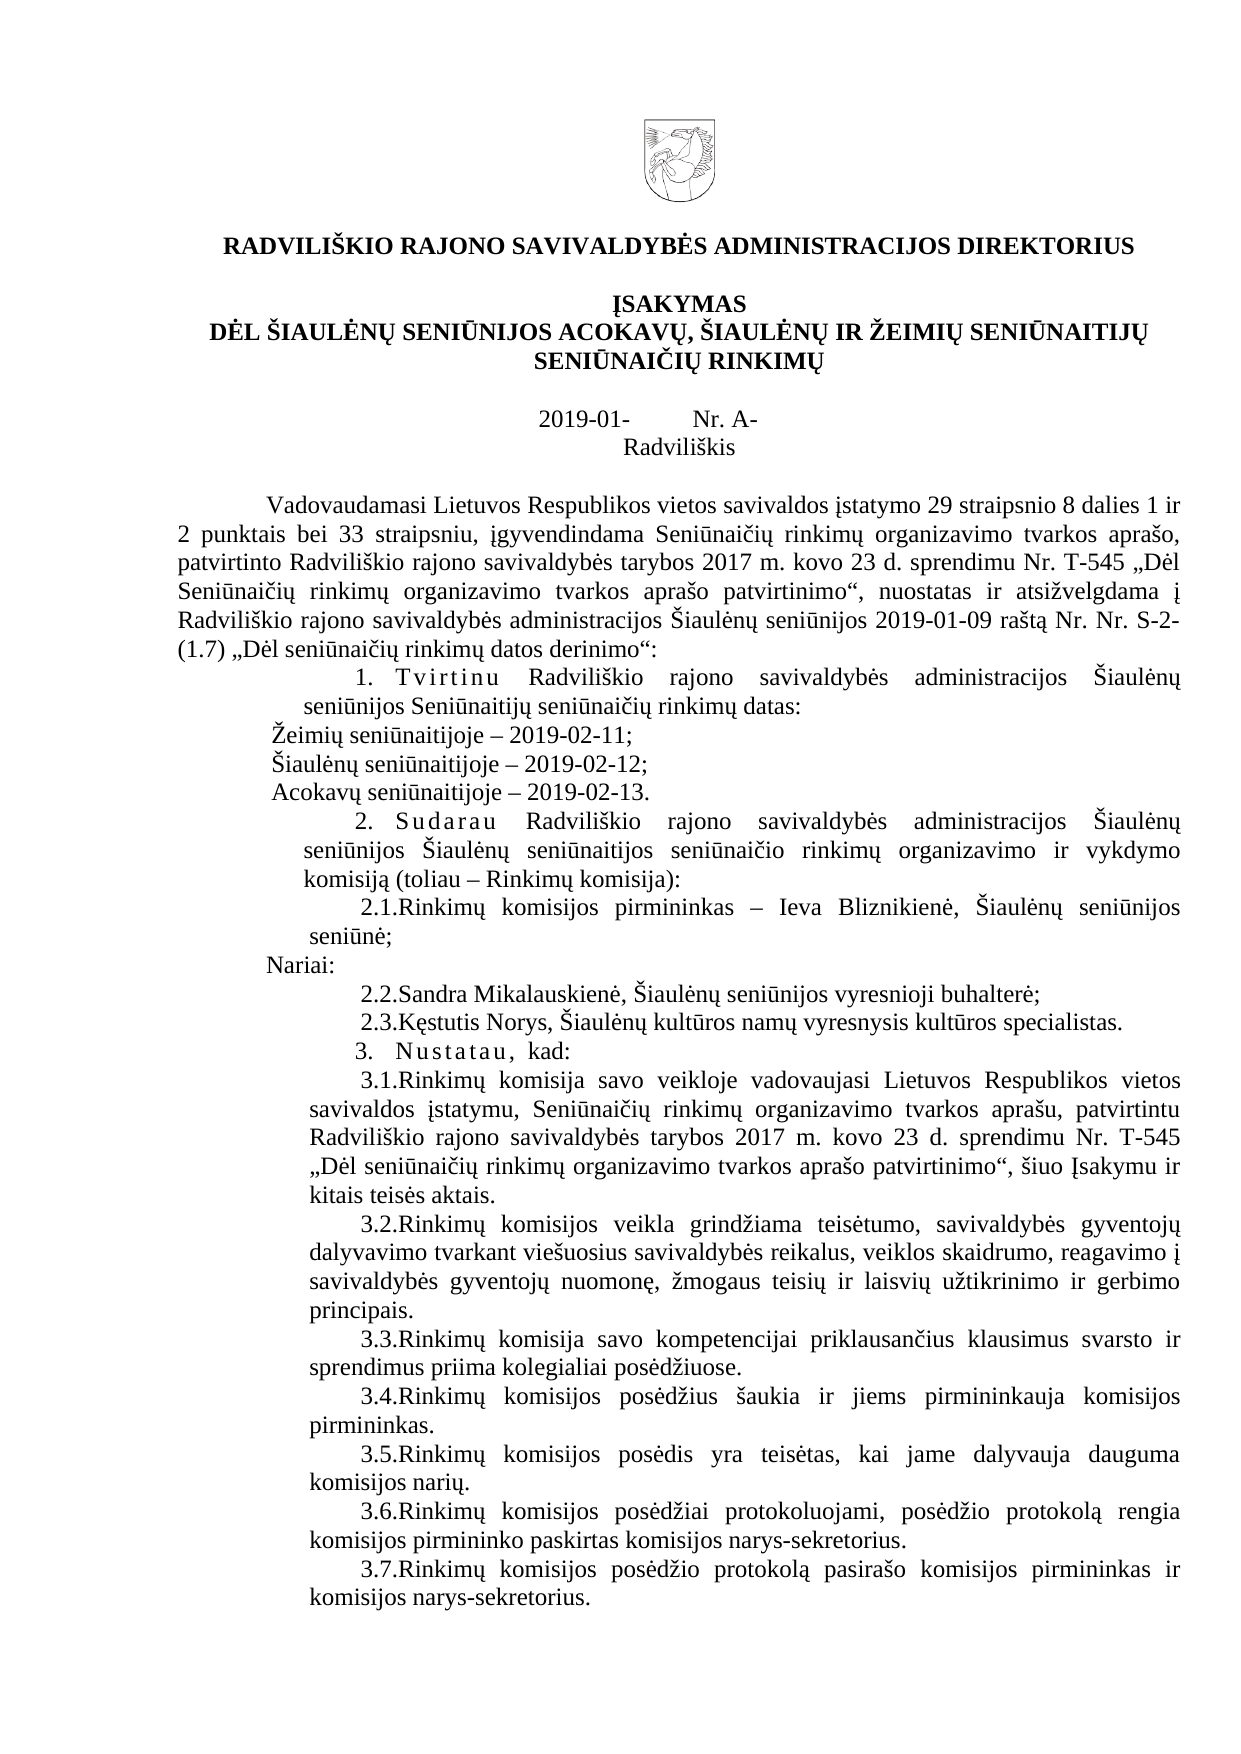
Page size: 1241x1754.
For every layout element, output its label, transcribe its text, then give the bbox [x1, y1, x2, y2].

text DĖL ŠIAULĖNŲ SENIŪNIJOS aCOKAVŲ, šIAULĖNŲ IR ŽEIMIŲ SENIŪNAITIJŲ seniūnaičiŲ rinkimų [177, 317, 1181, 375]
list Rinkimų komisijos posėdžius šaukia ir jiems pirmininkauja komisijos pirmininkas. [272, 1381, 1181, 1439]
list Rinkimų komisija savo veikloje vadovaujasi Lietuvos Respublikos vietos savivaldos įstatymu, Seniūnaičių rinkimų organizavimo tvarkos aprašu, patvirtintu Radviliškio rajono savivaldybės tarybos 2017 m. kovo 23 d. sprendimu Nr. T-545 „Dėl seniūnaičių rinkimų organizavimo tvarkos aprašo patvirtinimo“, šiuo Įsakymu ir kitais teisės aktais. [272, 1065, 1181, 1209]
text Radviliškis [177, 432, 1181, 461]
list Rinkimų komisijos posėdis yra teisėtas, kai jame dalyvauja dauguma komisijos narių. [272, 1439, 1181, 1496]
list Rinkimų komisija savo kompetencijai priklausančius klausimus svarsto ir sprendimus priima kolegialiai posėdžiuose. [272, 1324, 1181, 1381]
list Rinkimų komisijos posėdžiai protokoluojami, posėdžio protokolą rengia komisijos pirmininko paskirtas komisijos narys-sekretorius. [272, 1496, 1181, 1554]
text Nariai: [177, 950, 1181, 979]
list Rinkimų komisijos pirmininkas – Ieva Bliznikienė, Šiaulėnų seniūnijos seniūnė; [272, 892, 1181, 950]
text Acokavų seniūnaitijoje – 2019-02-13. [177, 777, 1181, 806]
text Žeimių seniūnaitijoje – 2019-02-11; [177, 720, 1181, 749]
list Kęstutis Norys, Šiaulėnų kultūros namų vyresnysis kultūros specialistas. [272, 1007, 1181, 1036]
text 2019-01- Nr. A- [177, 404, 1181, 432]
list Tvirtinu Radviliškio rajono savivaldybės administracijos Šiaulėnų seniūnijos Seniūnaitijų seniūnaičių rinkimų datas: [266, 662, 1181, 720]
list Sandra Mikalauskienė, Šiaulėnų seniūnijos vyresnioji buhalterė; [272, 979, 1181, 1007]
list Rinkimų komisijos posėdžio protokolą pasirašo komisijos pirmininkas ir komisijos narys-sekretorius. [272, 1554, 1181, 1611]
text Šiaulėnų seniūnaitijoje – 2019-02-12; [177, 749, 1181, 777]
text RADVILIŠKIO RAJONO SAVIVALDYBĖS ADMINISTRACIJOS DIREKTORIUS [177, 231, 1181, 260]
list Nustatau, kad: [266, 1036, 1181, 1065]
text Vadovaudamasi Lietuvos Respublikos vietos savivaldos įstatymo 29 straipsnio 8 dalies 1 ir 2 punktais bei 33 straipsniu, įgyvendindama Seniūnaičių rinkimų organizavimo tvarkos aprašo, patvirtinto Radviliškio rajono savivaldybės tarybos 2017 m. kovo 23 d. sprendimu Nr. T-545 „Dėl Seniūnaičių rinkimų organizavimo tvarkos aprašo patvirtinimo“, nuostatas ir atsižvelgdama į Radviliškio rajono savivaldybės administracijos Šiaulėnų seniūnijos 2019-01-09 raštą Nr. Nr. S-2-(1.7) „Dėl seniūnaičių rinkimų datos derinimo“: [177, 490, 1181, 662]
text ĮSAKYMAS [177, 289, 1181, 317]
list Sudarau Radviliškio rajono savivaldybės administracijos Šiaulėnų seniūnijos Šiaulėnų seniūnaitijos seniūnaičio rinkimų organizavimo ir vykdymo komisiją (toliau – Rinkimų komisija): [266, 806, 1181, 892]
list Rinkimų komisijos veikla grindžiama teisėtumo, savivaldybės gyventojų dalyvavimo tvarkant viešuosius savivaldybės reikalus, veiklos skaidrumo, reagavimo į savivaldybės gyventojų nuomonę, žmogaus teisių ir laisvių užtikrinimo ir gerbimo principais. [272, 1209, 1181, 1324]
